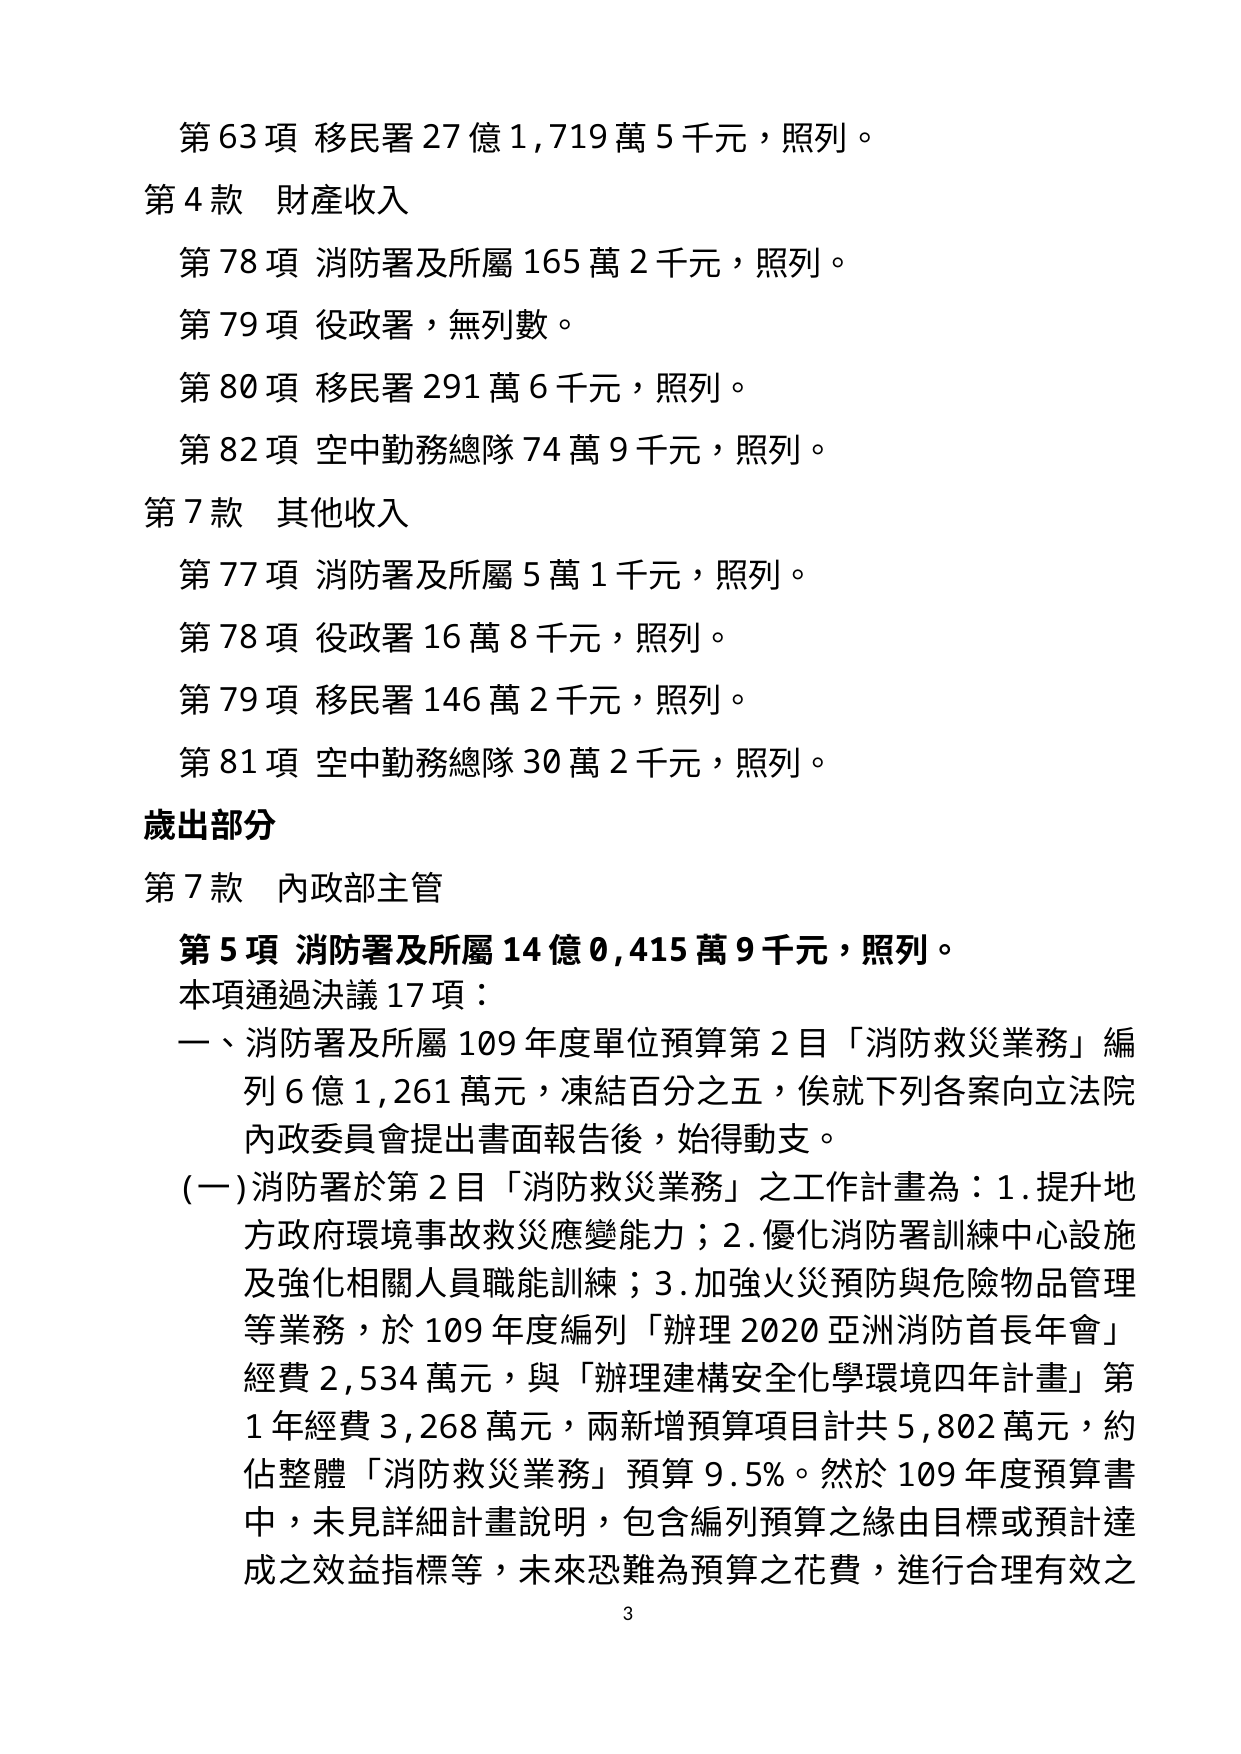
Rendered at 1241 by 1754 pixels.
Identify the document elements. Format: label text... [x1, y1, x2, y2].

text 第80項 移民署291萬6千元，照列。 [178, 344, 1137, 407]
text (一)消防署於第2目「消防救災業務」之工作計畫為：1.提升地方政府環境事故救災應變能力；2.優化消防署訓練中心設施及強化相關人員職能訓練；3.加強火災預防與危險物品管理等業務，於109年度編列「辦理2020亞洲消防首長年會」經費2,534萬元，與「辦理建構安全化學環境四年計畫」第1年經費3,268萬元，兩新增預算項目計共5,802萬元，約佔整體「消防救災業務」預算9.5%。然於109年度預算書中，未見詳細計畫說明，包含編列預算之緣由目標或預計達成之效益指標等，未來恐難為預算之花費，進行合理有效之 [177, 1161, 1137, 1592]
text 第5項 消防署及所屬14億0,415萬9千元，照列。 [178, 907, 1138, 969]
text 第7款 其他收入 [143, 469, 1137, 532]
text 本項通過決議17項： [178, 969, 1139, 1017]
text 第4款 財產收入 [143, 157, 1137, 219]
text 第79項 移民署146萬2千元，照列。 [178, 657, 1137, 719]
text 第78項 消防署及所屬165萬2千元，照列。 [178, 219, 1137, 282]
text 歲出部分 [143, 782, 1142, 844]
text 第82項 空中勤務總隊74萬9千元，照列。 [178, 407, 1137, 469]
text 第78項 役政署16萬8千元，照列。 [178, 594, 1137, 657]
text 第77項 消防署及所屬5萬1千元，照列。 [178, 532, 1137, 594]
text 第7款 內政部主管 [143, 844, 1137, 907]
text 一、消防署及所屬109年度單位預算第2目「消防救災業務」編列6億1,261萬元，凍結百分之五，俟就下列各案向立法院內政委員會提出書面報告後，始得動支。 [177, 1017, 1137, 1161]
text 第63項 移民署27億1,719萬5千元，照列。 [178, 94, 1137, 157]
text 第79項 役政署，無列數。 [178, 282, 1137, 344]
text 第81項 空中勤務總隊30萬2千元，照列。 [178, 719, 1137, 782]
